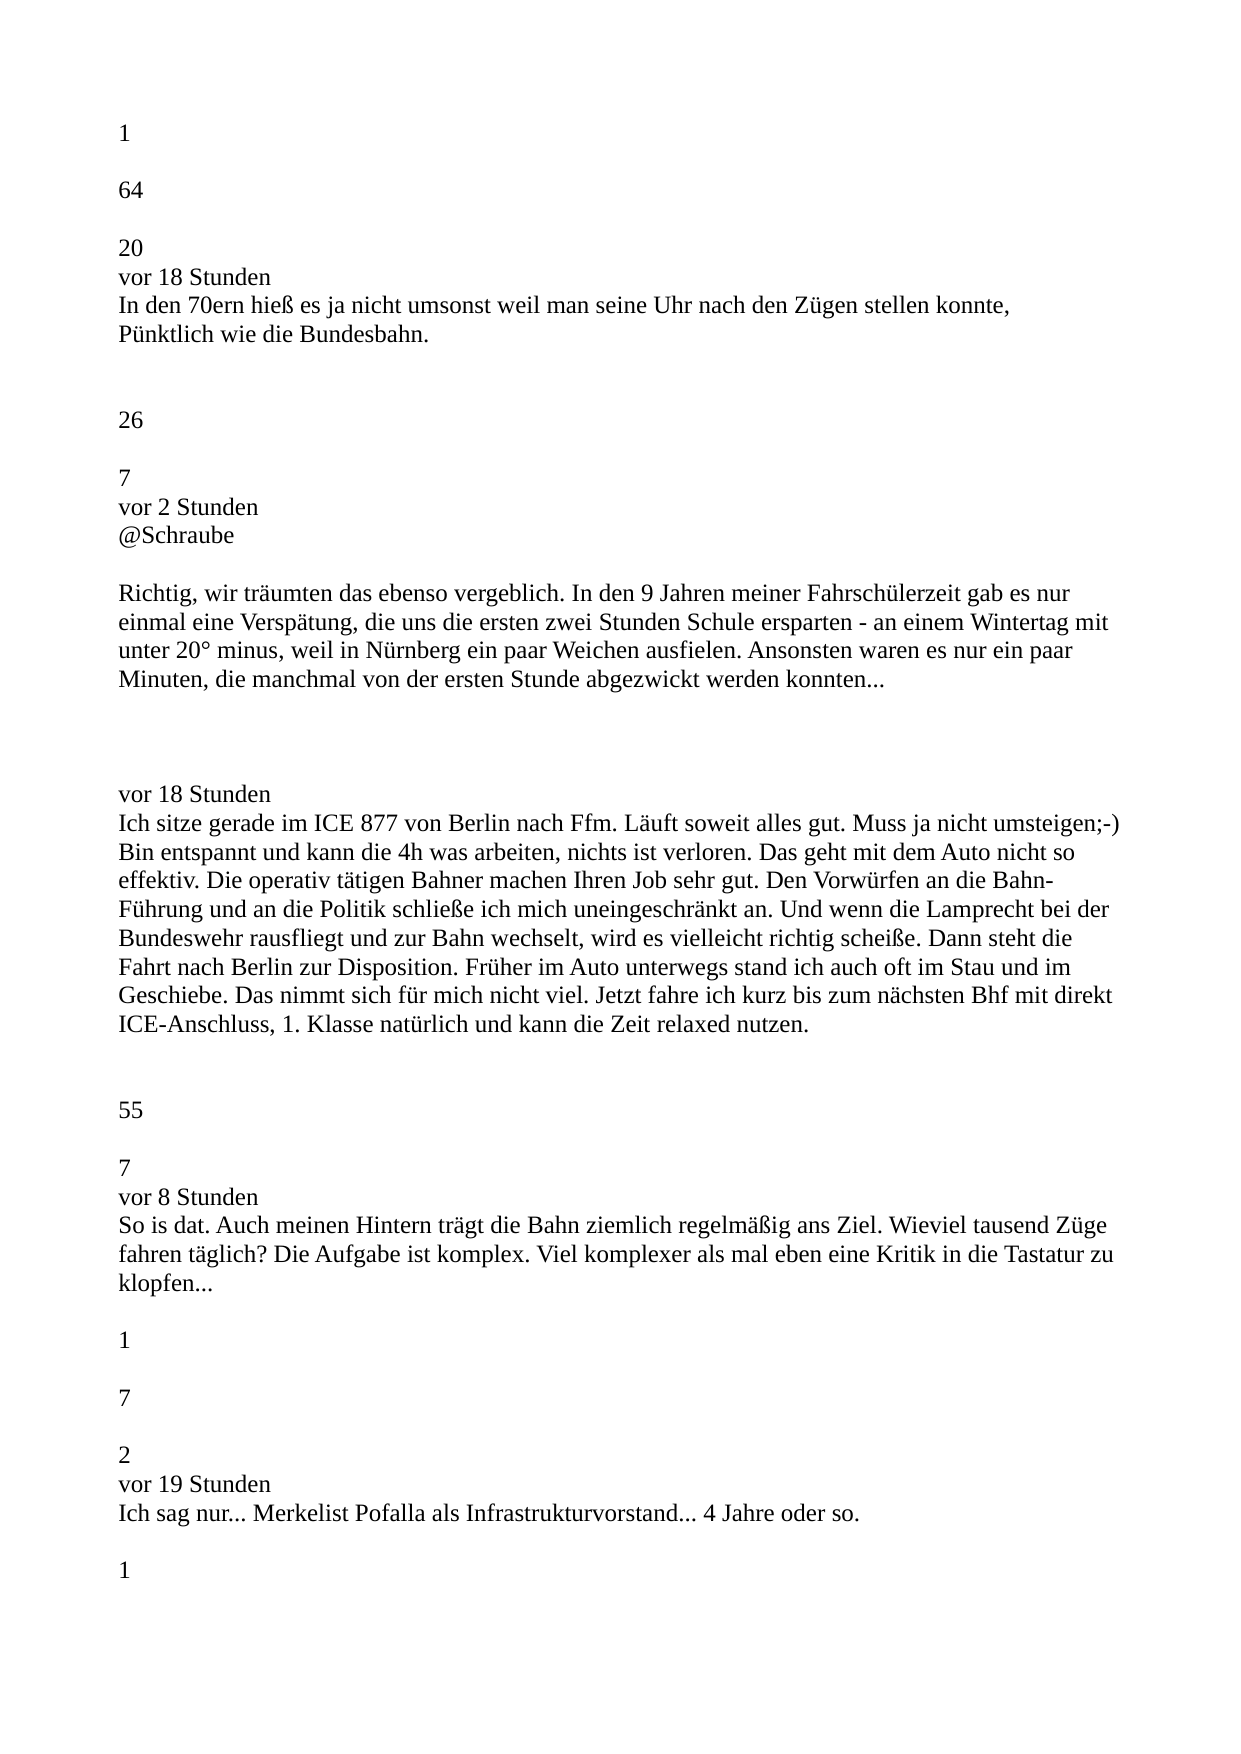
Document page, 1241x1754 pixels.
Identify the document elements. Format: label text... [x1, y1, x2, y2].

text vor 8 Stunden [118, 1182, 1122, 1211]
text 2 [118, 1441, 1122, 1469]
text Ich sag nur... Merkelist Pofalla als Infrastrukturvorstand... 4 Jahre oder so. [118, 1498, 1122, 1527]
text 7 [118, 1383, 1122, 1412]
text vor 18 Stunden [118, 262, 1122, 291]
text 64 [118, 176, 1122, 204]
text vor 18 Stunden [118, 779, 1122, 808]
text @Schraube [118, 521, 1122, 549]
text 7 [118, 1153, 1122, 1182]
text Richtig, wir träumten das ebenso vergeblich. In den 9 Jahren meiner Fahrschülerzeit gab es nur einmal eine Verspätung, die uns die ersten zwei Stunden Schule ersparten - an einem Wintertag mit unter 20° minus, weil in Nürnberg ein paar Weichen ausfielen. Ansonsten waren es nur ein paar Minuten, die manchmal von der ersten Stunde abgezwickt werden konnten... [118, 578, 1122, 693]
text Pünktlich wie die Bundesbahn. [118, 319, 1122, 348]
text 55 [118, 1096, 1122, 1124]
text 7 [118, 463, 1122, 492]
text So is dat. Auch meinen Hintern trägt die Bahn ziemlich regelmäßig ans Ziel. Wieviel tausend Züge fahren täglich? Die Aufgabe ist komplex. Viel komplexer als mal eben eine Kritik in die Tastatur zu klopfen... [118, 1211, 1122, 1297]
text 26 [118, 406, 1122, 434]
text 1 [118, 1556, 1122, 1584]
text vor 19 Stunden [118, 1469, 1122, 1498]
text vor 2 Stunden [118, 492, 1122, 521]
text 20 [118, 233, 1122, 262]
text In den 70ern hieß es ja nicht umsonst weil man seine Uhr nach den Zügen stellen konnte, [118, 291, 1122, 319]
text Ich sitze gerade im ICE 877 von Berlin nach Ffm. Läuft soweit alles gut. Muss ja nicht umsteigen;-) Bin entspannt und kann die 4h was arbeiten, nichts ist verloren. Das geht mit dem Auto nicht so effektiv. Die operativ tätigen Bahner machen Ihren Job sehr gut. Den Vorwürfen an die Bahn-Führung und an die Politik schließe ich mich uneingeschränkt an. Und wenn die Lamprecht bei der Bundeswehr rausfliegt und zur Bahn wechselt, wird es vielleicht richtig scheiße. Dann steht die Fahrt nach Berlin zur Disposition. Früher im Auto unterwegs stand ich auch oft im Stau und im Geschiebe. Das nimmt sich für mich nicht viel. Jetzt fahre ich kurz bis zum nächsten Bhf mit direkt ICE-Anschluss, 1. Klasse natürlich und kann die Zeit relaxed nutzen. [118, 808, 1122, 1038]
text 1 [118, 1326, 1122, 1354]
text 1 [118, 118, 1122, 147]
